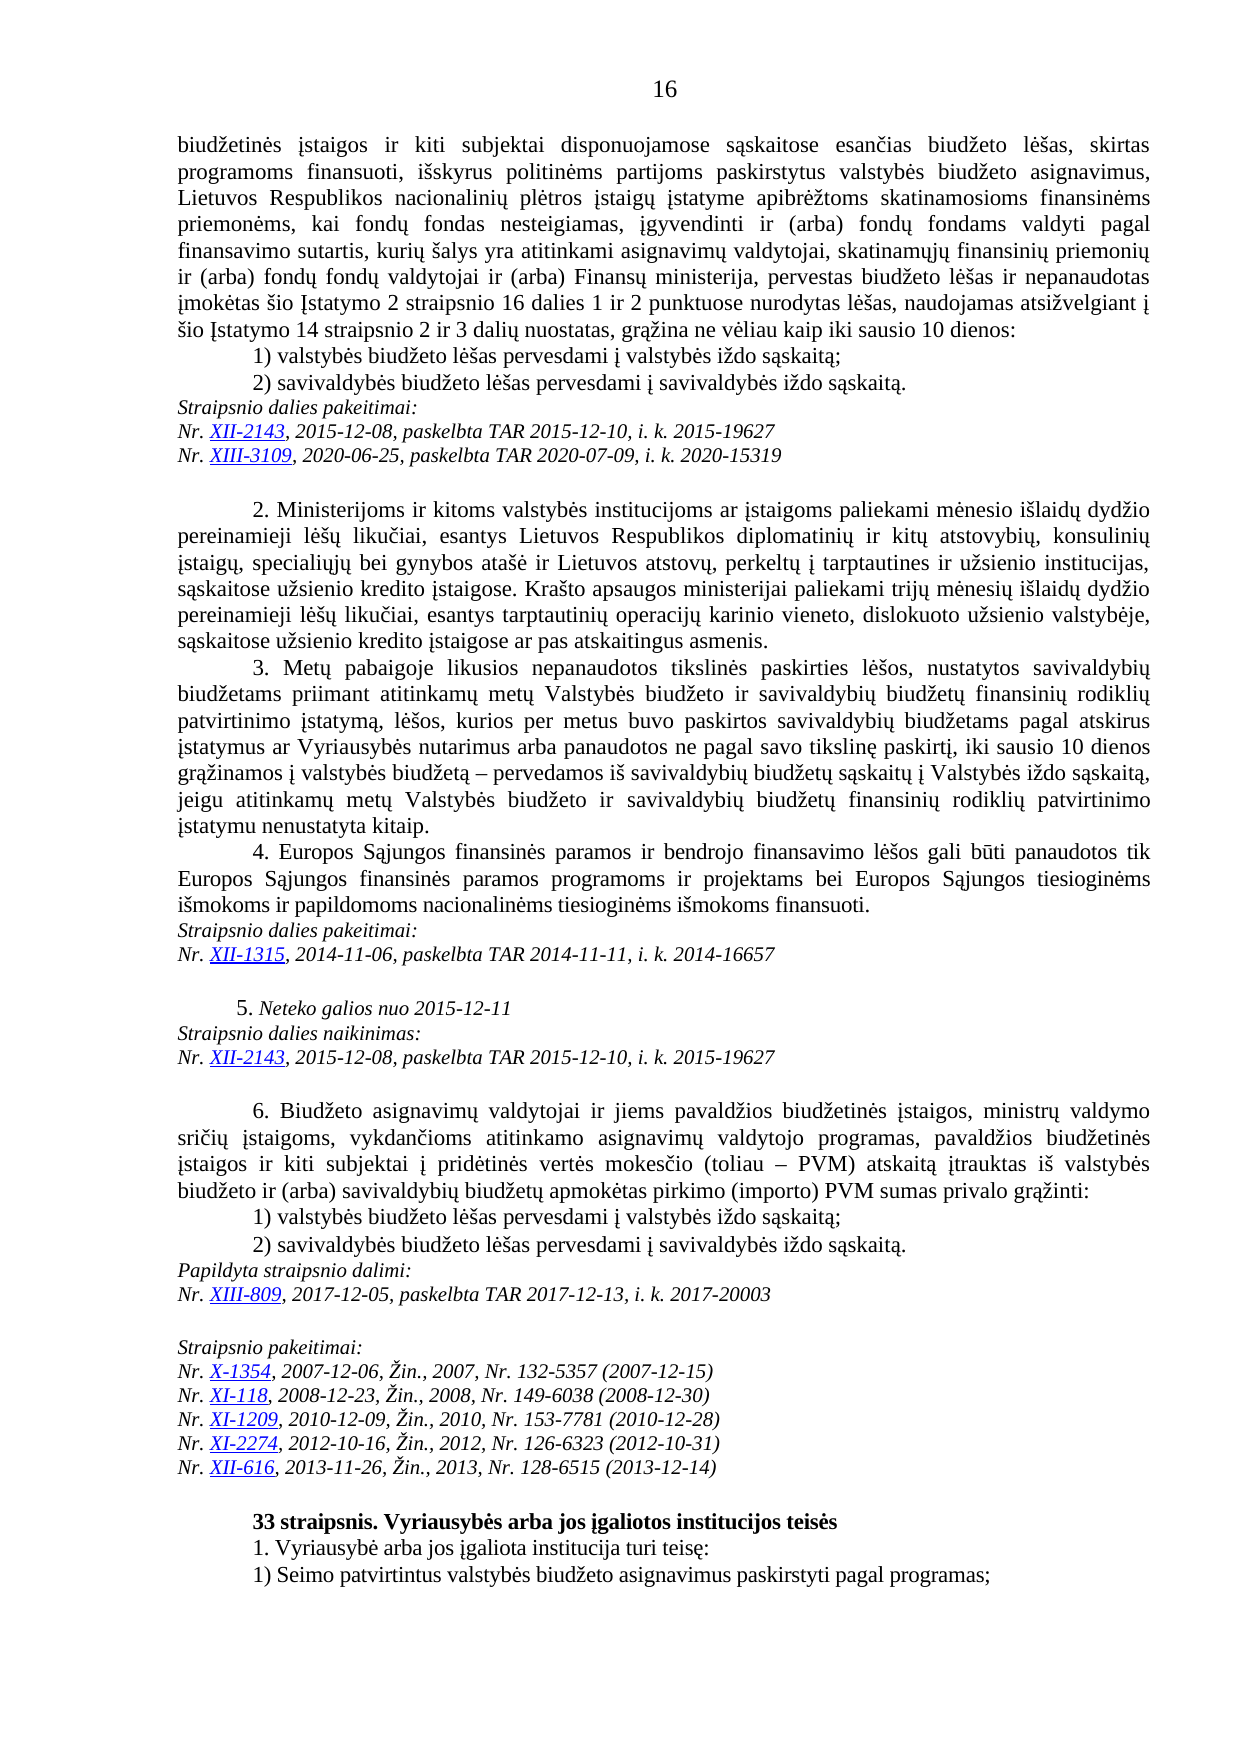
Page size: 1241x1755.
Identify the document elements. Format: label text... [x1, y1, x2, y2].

text Nr. XIII-3109, 2020-06-25, paskelbta TAR 2020-07-09, i. k. 2020-15319 [177, 443, 1152, 467]
text Straipsnio pakeitimai: [177, 1335, 1152, 1359]
text Nr. XII-616, 2013-11-26, Žin., 2013, Nr. 128-6515 (2013-12-14) [177, 1455, 1152, 1479]
text Nr. XI-118, 2008-12-23, Žin., 2008, Nr. 149-6038 (2008-12-30) [177, 1383, 1152, 1407]
text biudžetinės įstaigos ir kiti subjektai disponuojamose sąskaitose esančias biudžeto lėšas, skirtas programoms finansuoti, išskyrus politinėms partijoms paskirstytus valstybės biudžeto asignavimus, Lietuvos Respublikos nacionalinių plėtros įstaigų įstatyme apibrėžtoms skatinamosioms finansinėms priemonėms, kai fondų fondas nesteigiamas, įgyvendinti ir (arba) fondų fondams valdyti pagal finansavimo sutartis, kurių šalys yra atitinkami asignavimų valdytojai, skatinamųjų finansinių priemonių ir (arba) fondų fondų valdytojai ir (arba) Finansų ministerija, pervestas biudžeto lėšas ir nepanaudotas įmokėtas šio Įstatymo 2 straipsnio 16 dalies 1 ir 2 punktuose nurodytas lėšas, naudojamas atsižvelgiant į šio Įstatymo 14 straipsnio 2 ir 3 dalių nuostatas, grąžina ne vėliau kaip iki sausio 10 dienos: [177, 131, 1152, 342]
text 1) Seimo patvirtintus valstybės biudžeto asignavimus paskirstyti pagal programas; [177, 1561, 1152, 1587]
text Straipsnio dalies pakeitimai: [177, 395, 1152, 419]
text Nr. XII-2143, 2015-12-08, paskelbta TAR 2015-12-10, i. k. 2015-19627 [177, 1045, 1152, 1069]
text 2) savivaldybės biudžeto lėšas pervesdami į savivaldybės iždo sąskaitą. [177, 1229, 1152, 1258]
text 6. Biudžeto asignavimų valdytojai ir jiems pavaldžios biudžetinės įstaigos, ministrų valdymo sričių įstaigoms, vykdančioms atitinkamo asignavimų valdytojo programas, pavaldžios biudžetinės įstaigos ir kiti subjektai į pridėtinės vertės mokesčio (toliau – PVM) atskaitą įtrauktas iš valstybės biudžeto ir (arba) savivaldybių biudžetų apmokėtas pirkimo (importo) PVM sumas privalo grąžinti: [177, 1098, 1152, 1203]
text 33 straipsnis. Vyriausybės arba jos įgaliotos institucijos teisės [177, 1508, 1152, 1534]
text 1. Vyriausybė arba jos įgaliota institucija turi teisę: [177, 1534, 1152, 1561]
text Nr. X-1354, 2007-12-06, Žin., 2007, Nr. 132-5357 (2007-12-15) [177, 1359, 1152, 1383]
text Nr. XI-1209, 2010-12-09, Žin., 2010, Nr. 153-7781 (2010-12-28) [177, 1407, 1152, 1431]
text 3. Metų pabaigoje likusios nepanaudotos tikslinės paskirties lėšos, nustatytos savivaldybių biudžetams priimant atitinkamų metų Valstybės biudžeto ir savivaldybių biudžetų finansinių rodiklių patvirtinimo įstatymą, lėšos, kurios per metus buvo paskirtos savivaldybių biudžetams pagal atskirus įstatymus ar Vyriausybės nutarimus arba panaudotos ne pagal savo tikslinę paskirtį, iki sausio 10 dienos grąžinamos į valstybės biudžetą – pervedamos iš savivaldybių biudžetų sąskaitų į Valstybės iždo sąskaitą, jeigu atitinkamų metų Valstybės biudžeto ir savivaldybių biudžetų finansinių rodiklių patvirtinimo įstatymu nenustatyta kitaip. [177, 654, 1152, 838]
text Straipsnio dalies naikinimas: [177, 1021, 1152, 1045]
text 1) valstybės biudžeto lėšas pervesdami į valstybės iždo sąskaitą; [177, 1203, 1152, 1229]
text 5. Neteko galios nuo 2015-12-11 [177, 994, 1152, 1021]
text 4. Europos Sąjungos finansinės paramos ir bendrojo finansavimo lėšos gali būti panaudotos tik Europos Sąjungos finansinės paramos programoms ir projektams bei Europos Sąjungos tiesioginėms išmokoms ir papildomoms nacionalinėms tiesioginėms išmokoms finansuoti. [177, 838, 1152, 917]
text Papildyta straipsnio dalimi: [177, 1258, 1152, 1282]
text Nr. XII-2143, 2015-12-08, paskelbta TAR 2015-12-10, i. k. 2015-19627 [177, 419, 1152, 443]
text Nr. XIII-809, 2017-12-05, paskelbta TAR 2017-12-13, i. k. 2017-20003 [177, 1282, 1152, 1306]
text Nr. XI-2274, 2012-10-16, Žin., 2012, Nr. 126-6323 (2012-10-31) [177, 1431, 1152, 1455]
text 2) savivaldybės biudžeto lėšas pervesdami į savivaldybės iždo sąskaitą. [177, 368, 1152, 395]
text 1) valstybės biudžeto lėšas pervesdami į valstybės iždo sąskaitą; [177, 342, 1152, 368]
text 2. Ministerijoms ir kitoms valstybės institucijoms ar įstaigoms paliekami mėnesio išlaidų dydžio pereinamieji lėšų likučiai, esantys Lietuvos Respublikos diplomatinių ir kitų atstovybių, konsulinių įstaigų, specialiųjų bei gynybos atašė ir Lietuvos atstovų, perkeltų į tarptautines ir užsienio institucijas, sąskaitose užsienio kredito įstaigose. Krašto apsaugos ministerijai paliekami trijų mėnesių išlaidų dydžio pereinamieji lėšų likučiai, esantys tarptautinių operacijų karinio vieneto, dislokuoto užsienio valstybėje, sąskaitose užsienio kredito įstaigose ar pas atskaitingus asmenis. [177, 496, 1152, 654]
text Straipsnio dalies pakeitimai: [177, 917, 1152, 942]
text Nr. XII-1315, 2014-11-06, paskelbta TAR 2014-11-11, i. k. 2014-16657 [177, 942, 1152, 966]
